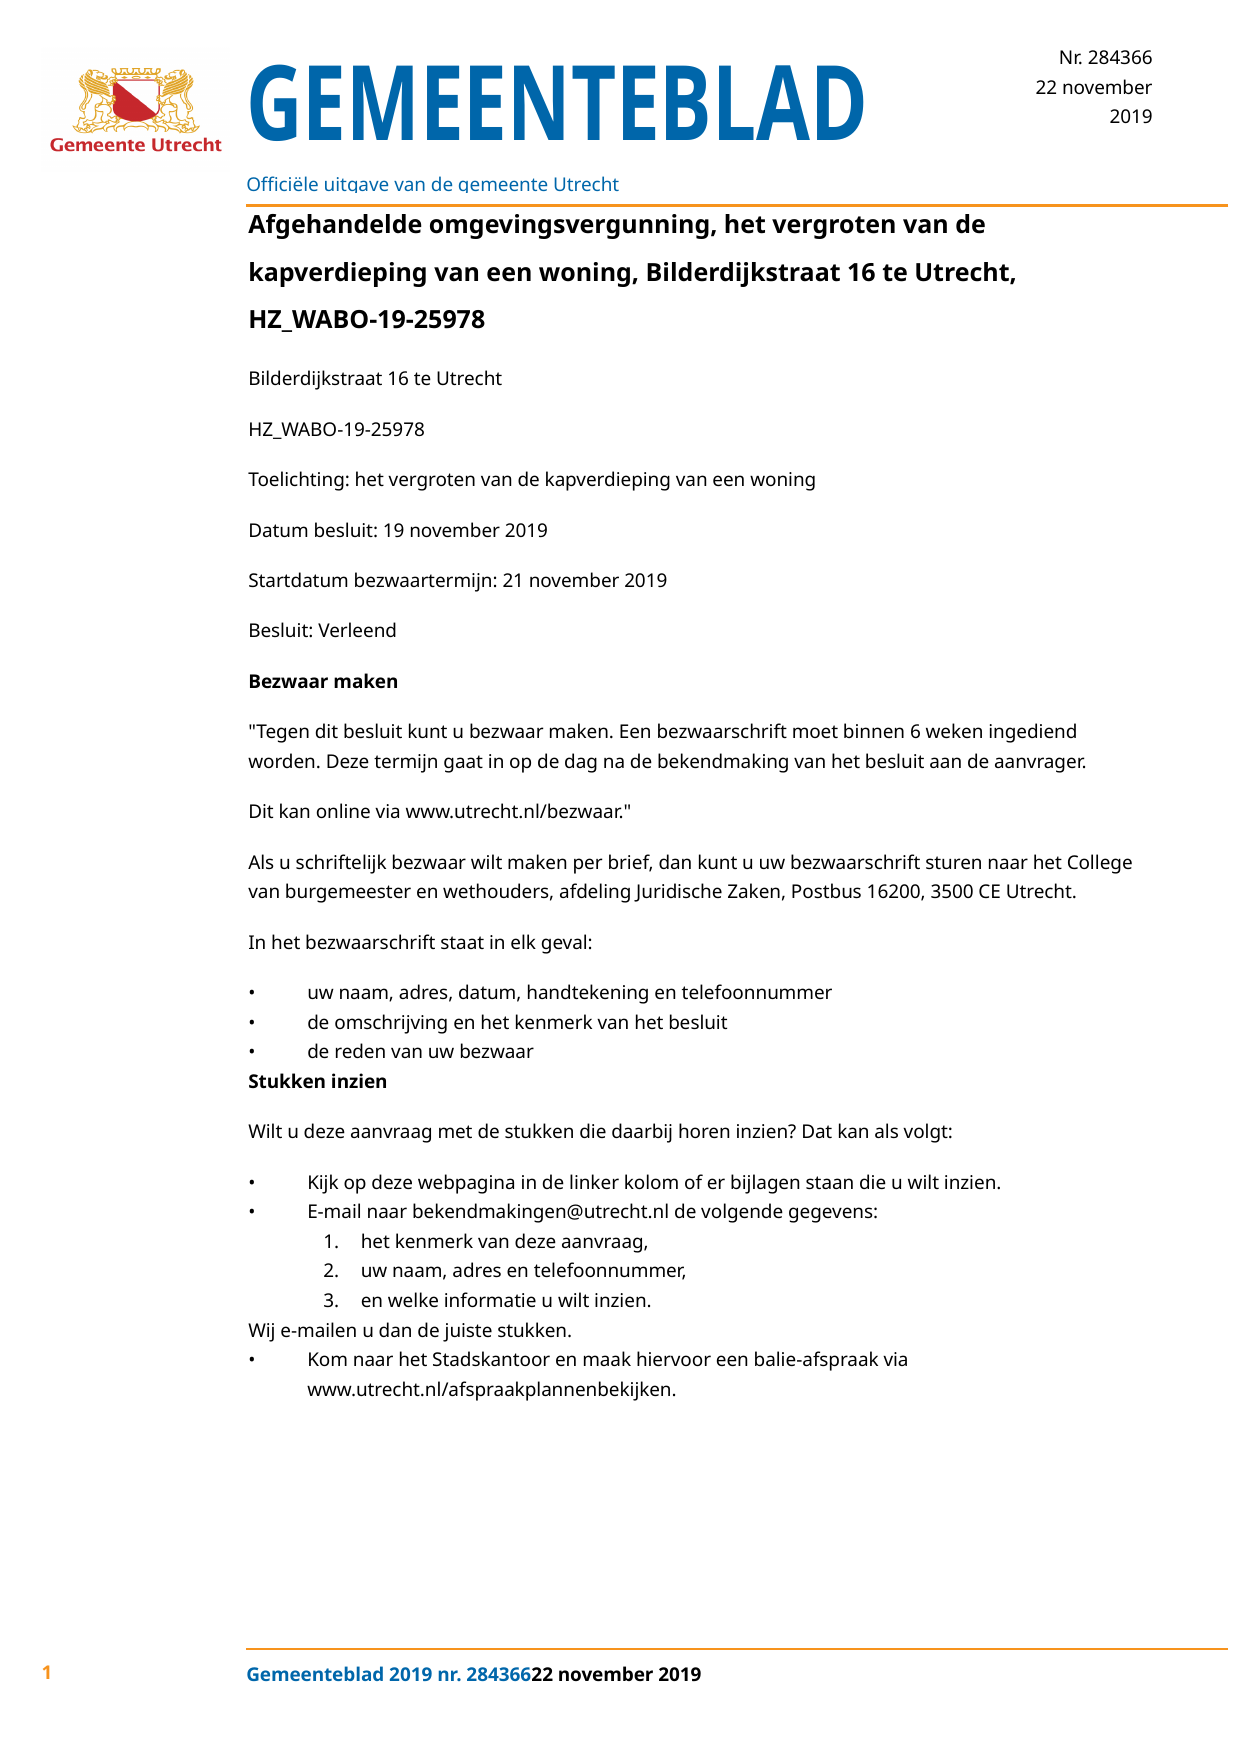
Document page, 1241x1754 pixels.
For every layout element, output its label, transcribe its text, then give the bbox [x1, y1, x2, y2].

text Dit kan online via www.utrecht.nl/bezwaar." [248, 798, 1152, 824]
list uw naam, adres, datum, handtekening en telefoonnummer [248, 979, 1152, 1005]
text Als u schriftelijk bezwaar wilt maken per brief, dan kunt u uw bezwaarschrift sturen naar het College van burgemeester en wethouders, afdeling Juridische Zaken, Postbus 16200, 3500 CE Utrecht. [248, 849, 1152, 904]
list Kijk op deze webpagina in de linker kolom of er bijlagen staan die u wilt inzien. [248, 1169, 1152, 1194]
text Besluit: Verleend [248, 618, 1152, 643]
text Stukken inzien [248, 1068, 1152, 1094]
text In het bezwaarschrift staat in elk geval: [248, 929, 1152, 954]
text HZ_WABO-19-25978 [248, 416, 1152, 442]
text Datum besluit: 19 november 2019 [248, 517, 1152, 542]
text Afgehandelde omgevingsvergunning, het vergroten van de kapverdieping van een woning, Bilderdijkstraat 16 te Utrecht, HZ_WABO-19-25978 [248, 207, 1152, 336]
text Bilderdijkstraat 16 te Utrecht [248, 366, 1152, 391]
list uw naam, adres en telefoonnummer, [323, 1258, 1152, 1283]
list de reden van uw bezwaar [248, 1038, 1152, 1064]
list het kenmerk van deze aanvraag, [323, 1228, 1152, 1254]
text "Tegen dit besluit kunt u bezwaar maken. Een bezwaarschrift moet binnen 6 weken ingediend worden. Deze termijn gaat in op de dag na de bekendmaking van het besluit aan de aanvrager. [248, 718, 1152, 774]
list Kom naar het Stadskantoor en maak hiervoor een balie-afspraak via www.utrecht.nl/afspraakplannenbekijken. [248, 1346, 1152, 1402]
list de omschrijving en het kenmerk van het besluit [248, 1009, 1152, 1034]
text Wilt u deze aanvraag met de stukken die daarbij horen inzien? Dat kan als volgt: [248, 1118, 1152, 1144]
list E-mail naar bekendmakingen@utrecht.nl de volgende gegevens: [248, 1198, 1152, 1224]
text Wij e-mailen u dan de juiste stukken. [248, 1317, 1152, 1342]
picture [41, 47, 231, 172]
text Startdatum bezwaartermijn: 21 november 2019 [248, 567, 1152, 593]
text Toelichting: het vergroten van de kapverdieping van een woning [248, 466, 1152, 492]
list en welke informatie u wilt inzien. [323, 1287, 1152, 1313]
text Bezwaar maken [248, 668, 1152, 694]
